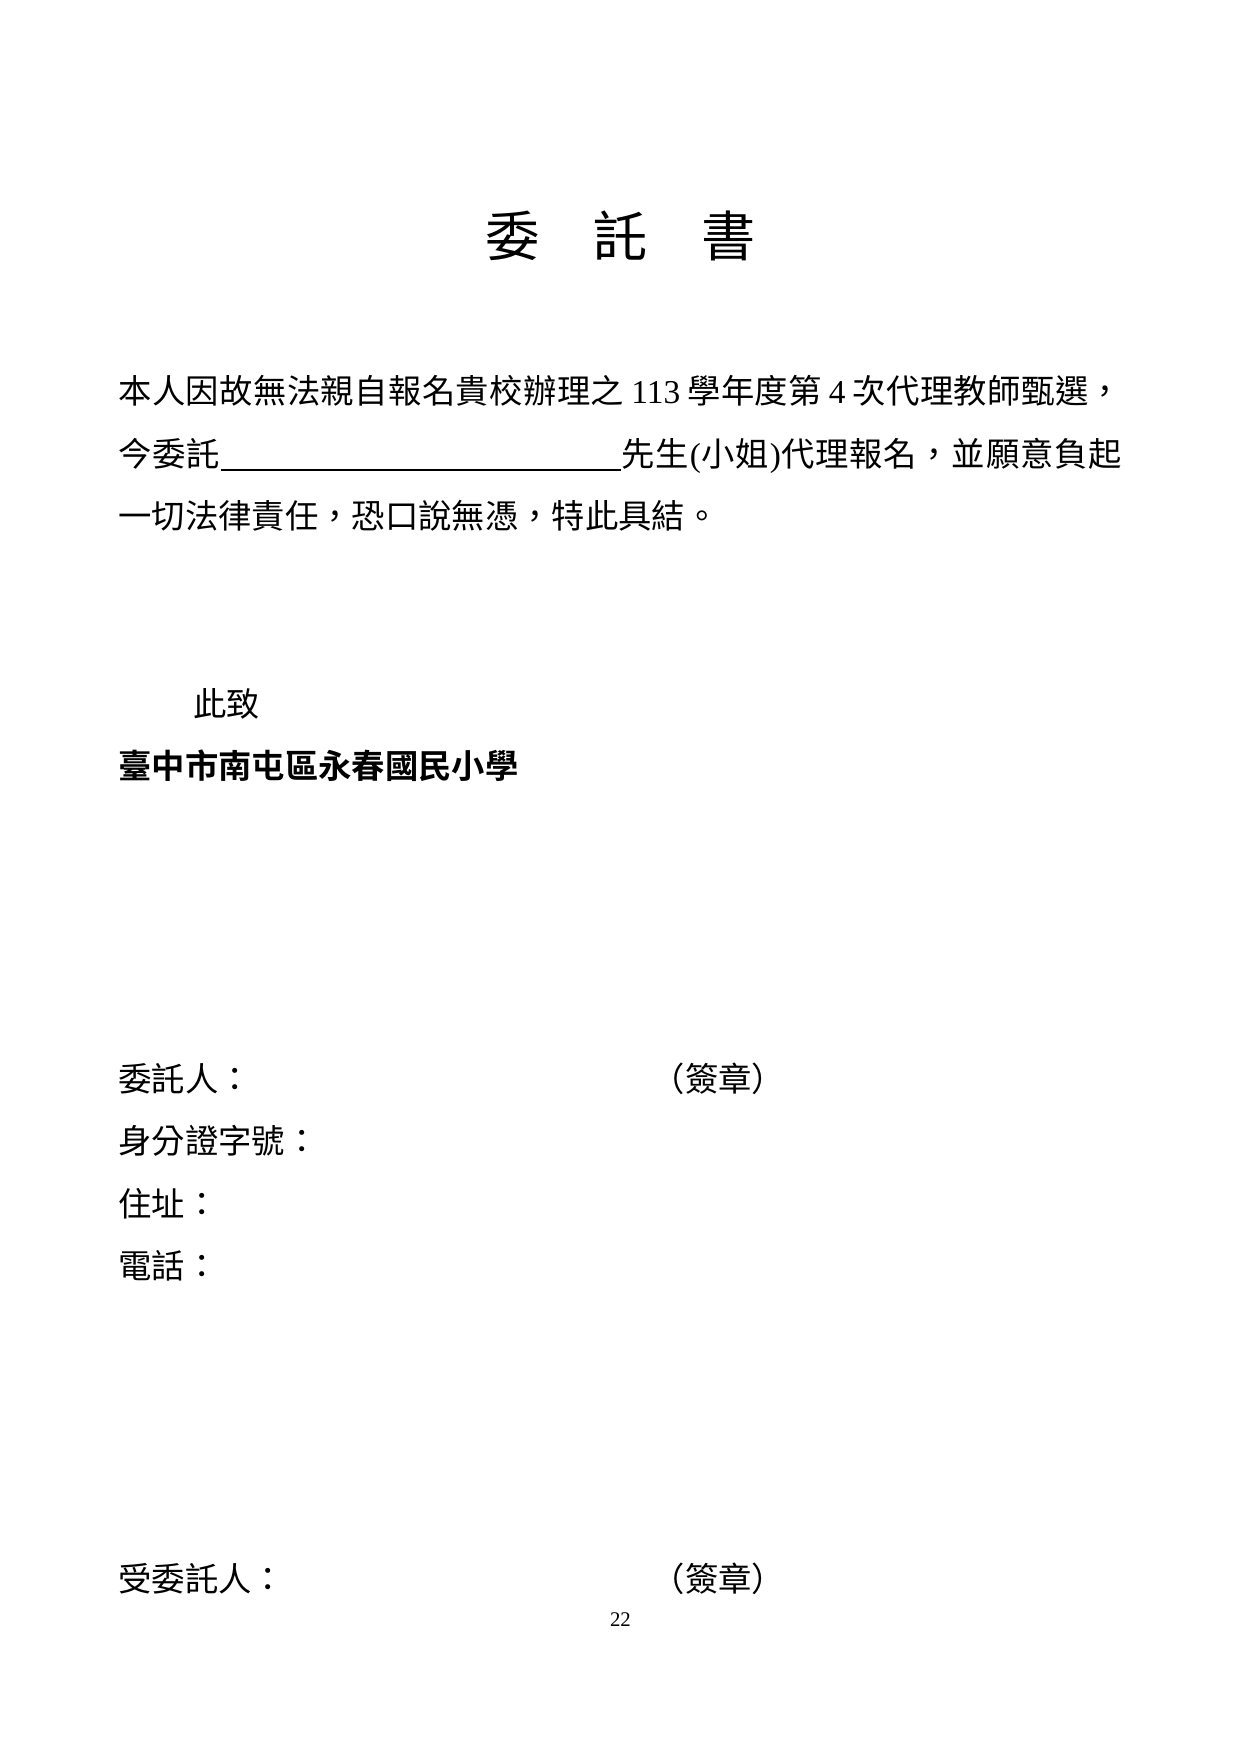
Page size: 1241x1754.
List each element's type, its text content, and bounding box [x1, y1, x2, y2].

text 本人因故無法親自報名貴校辦理之113學年度第4次代理教師甄選，今委託 先生(小姐)代理報名，並願意負起一切法律責任，恐口說無憑，特此具結。 [118, 348, 1122, 535]
text 住址： [118, 1160, 1122, 1223]
text 委 託 書 [118, 160, 1122, 285]
text 委託人： （簽章） [118, 1035, 1122, 1098]
text 身分證字號： [118, 1098, 1122, 1160]
text 電話： [118, 1223, 1122, 1285]
text 此致 [118, 660, 1122, 723]
text 臺中市南屯區永春國民小學 [118, 723, 1122, 785]
text 受委託人： （簽章） [118, 1535, 1122, 1598]
